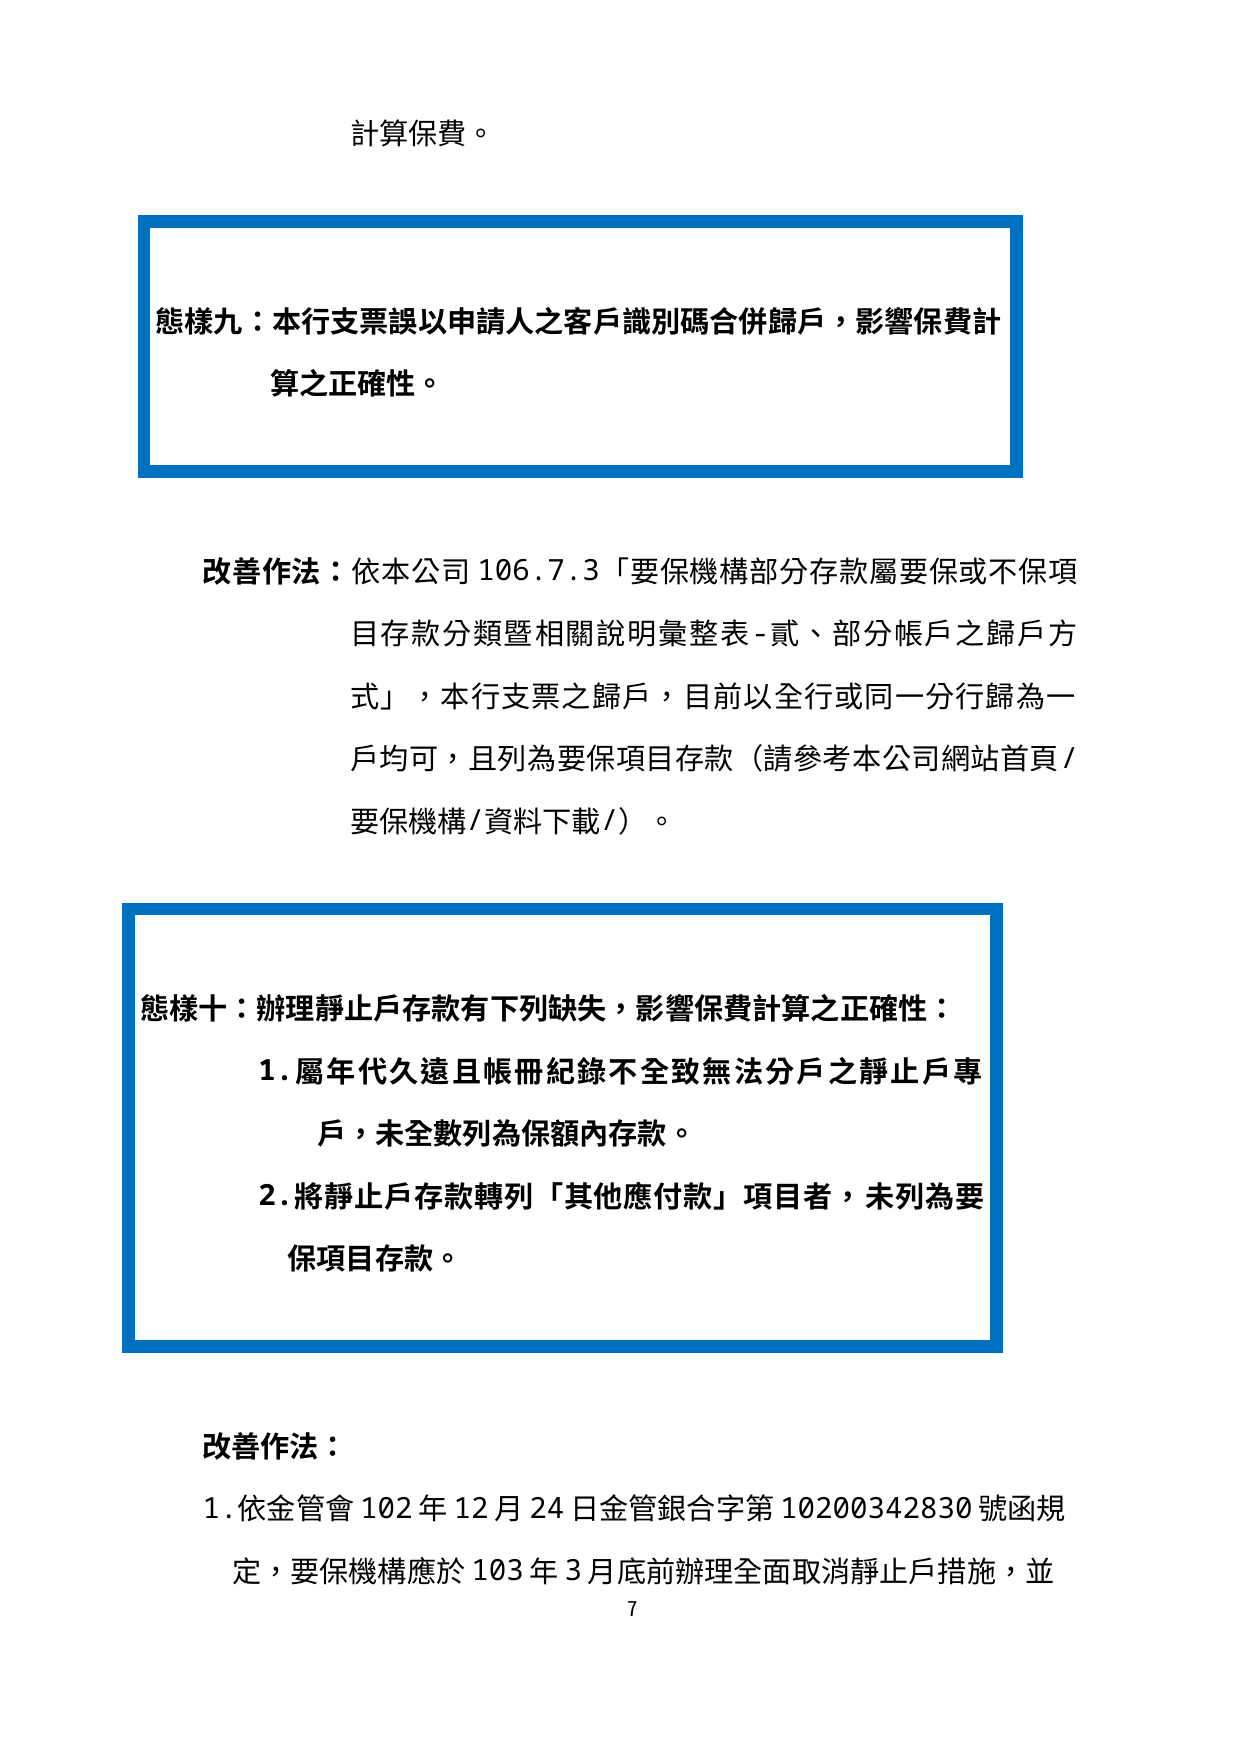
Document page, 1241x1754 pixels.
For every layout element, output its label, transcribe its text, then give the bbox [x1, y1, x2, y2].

text 改善作法： [202, 1403, 1078, 1465]
text 計算保費。 [202, 90, 1078, 153]
table_header 態樣九：本行支票誤以申請人之客戶識別碼合併歸戶，影響保費計算之正確性。 [150, 228, 1010, 465]
text 改善作法：依本公司106.7.3「要保機構部分存款屬要保或不保項目存款分類暨相關說明彙整表-貳、部分帳戶之歸戶方式」，本行支票之歸戶，目前以全行或同一分行歸為一戶均可，且列為要保項目存款（請參考本公司網站首頁/要保機構/資料下載/）。 [202, 528, 1078, 840]
text 1.依金管會102年12月24日金管銀合字第10200342830號函規定，要保機構應於103年3月底前辦理全面取消靜止戶措施，並 [202, 1465, 1078, 1590]
table_header 態樣十：辦理靜止戶存款有下列缺失，影響保費計算之正確性： 1.屬年代久遠且帳冊紀錄不全致無法分戶之靜止戶專戶，未全數列為保額內存款。 2.將靜止戶存款轉列「其他應付款」項目者，未列為要保項目存款。 [135, 915, 990, 1340]
